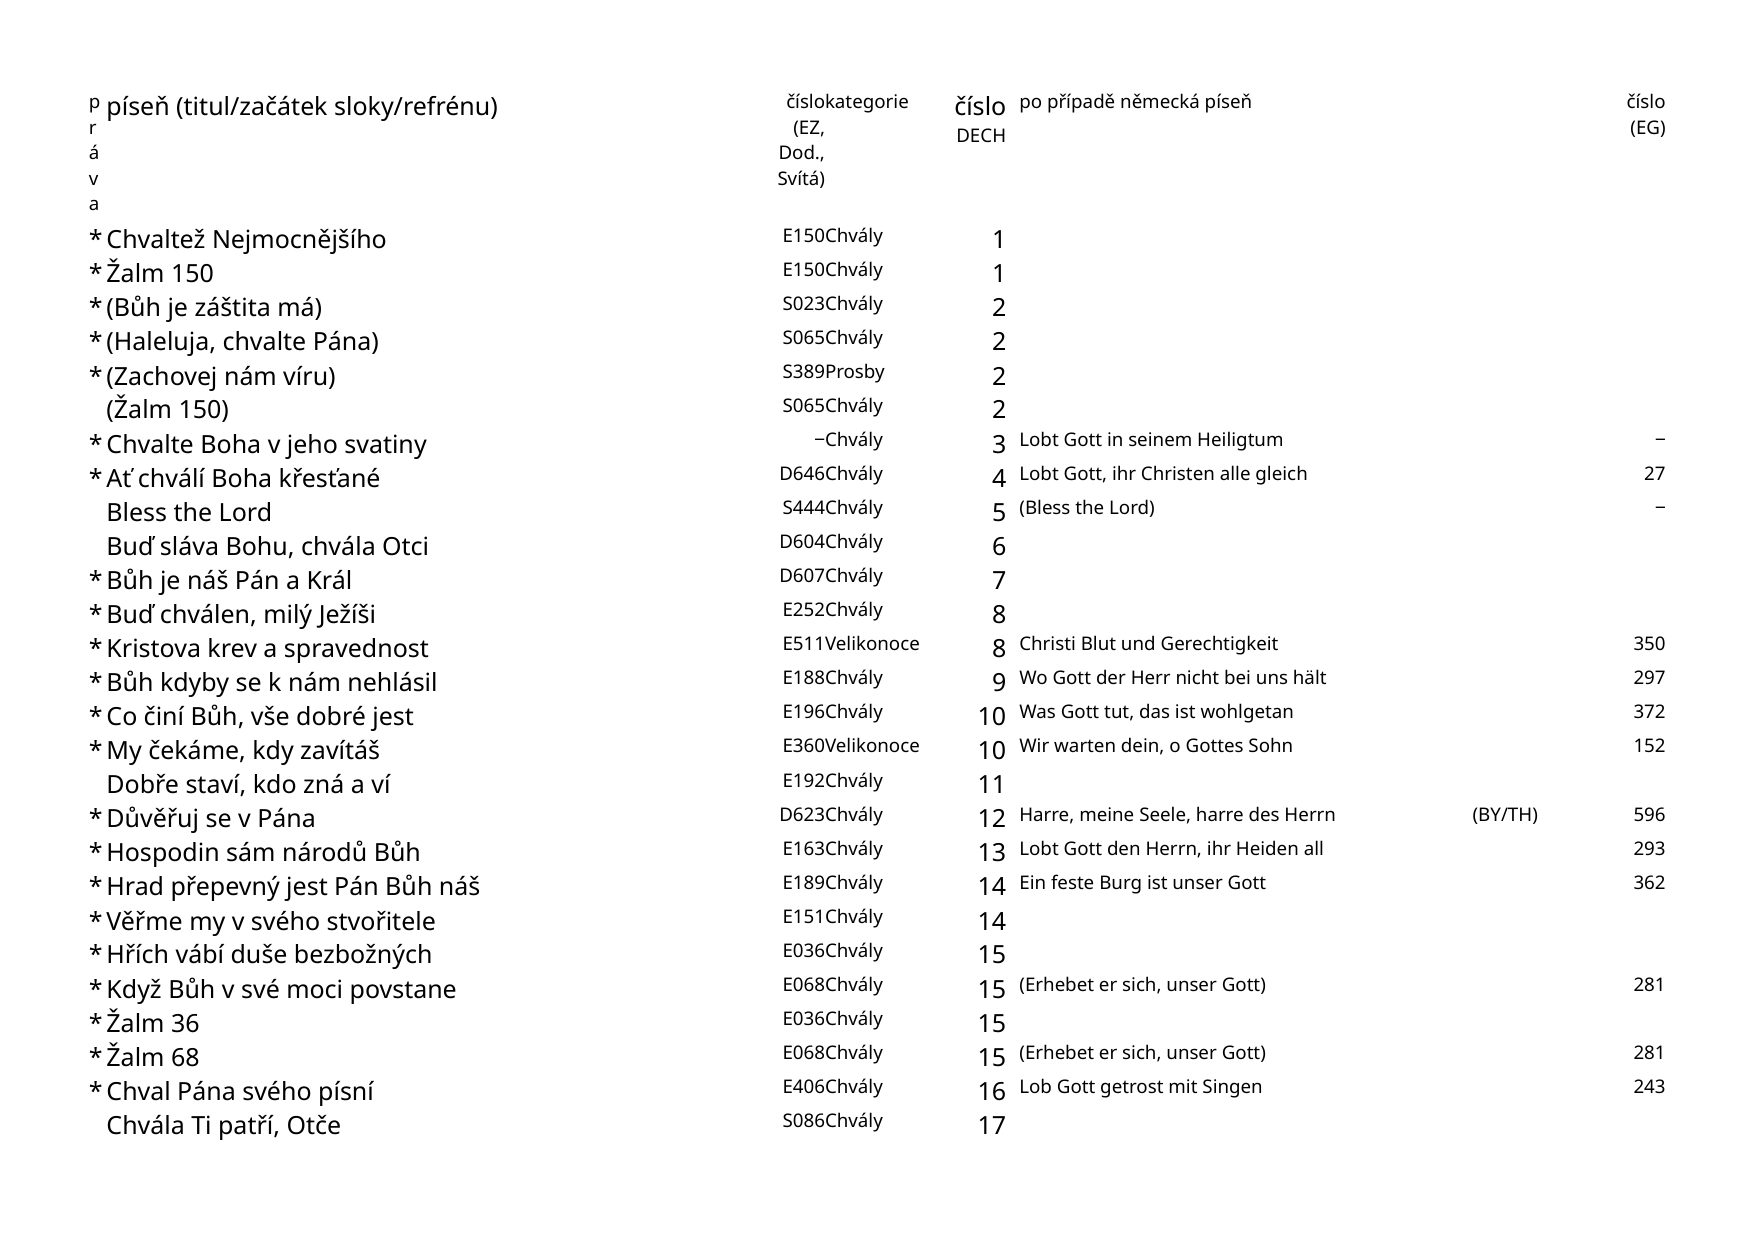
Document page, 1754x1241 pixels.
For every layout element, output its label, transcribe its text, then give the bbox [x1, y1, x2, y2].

table_cell 5 [944, 494, 1006, 528]
table_cell [1006, 631, 1019, 665]
table_cell Chvály [825, 699, 944, 733]
table_cell 3 [944, 426, 1006, 460]
table_cell 152 [1619, 733, 1665, 767]
table_cell E150 [769, 256, 825, 290]
table_cell * [89, 597, 106, 631]
table_header číslo DECH [944, 89, 1006, 216]
table_cell Důvěřuj se v Pána [106, 801, 769, 835]
table_cell * [89, 869, 106, 903]
table_cell Chvály [825, 392, 944, 426]
table_cell * [89, 358, 106, 392]
table_cell Ein feste Burg ist unser Gott [1019, 869, 1619, 903]
table_cell Chvály [825, 869, 944, 903]
table_cell Chvály [825, 1108, 944, 1142]
table_cell [1006, 1108, 1019, 1142]
table_cell D607 [769, 563, 825, 597]
table_cell Bless the Lord [106, 494, 769, 528]
table_cell 10 [944, 699, 1006, 733]
table_cell 15 [944, 1039, 1006, 1073]
table_cell 6 [944, 529, 1006, 562]
table_cell [1019, 1005, 1619, 1039]
table_cell E151 [769, 903, 825, 937]
table_cell [89, 767, 106, 801]
table_cell 13 [944, 835, 1006, 869]
table_cell 293 [1619, 835, 1665, 869]
table_cell S065 [769, 392, 825, 426]
table_cell [1006, 699, 1019, 733]
table_cell D623 [769, 801, 825, 835]
table_cell [1619, 529, 1665, 562]
table_header Chvály [825, 222, 944, 256]
table_cell Chvály [825, 937, 944, 971]
table_cell E252 [769, 597, 825, 631]
table_cell 11 [944, 767, 1006, 801]
table_cell [1006, 392, 1019, 426]
table_cell Chvály [825, 903, 944, 937]
table_cell Lobt Gott den Herrn, ihr Heiden all [1019, 835, 1619, 869]
table_cell * [89, 631, 106, 665]
table_cell 15 [944, 1005, 1006, 1039]
table_cell [1619, 1108, 1665, 1142]
table_cell ‒ [1619, 426, 1665, 460]
table_cell Ať chválí Boha křesťané [106, 460, 769, 494]
table_header práva [89, 89, 106, 216]
table_cell * [89, 971, 106, 1005]
table_cell D646 [769, 460, 825, 494]
table_cell * [89, 937, 106, 971]
table_cell [1006, 1005, 1019, 1039]
table_header Chvaltež Nejmocnějšího [106, 222, 769, 256]
table_cell [1619, 937, 1665, 971]
table_cell [1619, 290, 1665, 324]
table_cell [1619, 324, 1665, 358]
table_cell Chvály [825, 426, 944, 460]
table_header [1019, 222, 1619, 256]
table_cell Chvály [825, 256, 944, 290]
table_cell * [89, 665, 106, 699]
table_cell Bůh kdyby se k nám nehlásil [106, 665, 769, 699]
table_cell Chvály [825, 324, 944, 358]
table_cell 243 [1619, 1074, 1665, 1107]
table_cell * [89, 1039, 106, 1073]
table_cell 27 [1619, 460, 1665, 494]
table_cell [1619, 256, 1665, 290]
table_cell Hrad přepevný jest Pán Bůh náš [106, 869, 769, 903]
table_cell 8 [944, 631, 1006, 665]
table_cell * [89, 835, 106, 869]
table_cell 14 [944, 869, 1006, 903]
table_cell * [89, 1074, 106, 1107]
table_cell (Erhebet er sich, unser Gott) [1019, 971, 1619, 1005]
table_cell Bůh je náš Pán a Král [106, 563, 769, 597]
table_cell [1006, 801, 1019, 835]
table_cell 8 [944, 597, 1006, 631]
table_cell [1019, 358, 1619, 392]
table_cell S389 [769, 358, 825, 392]
table_cell [89, 494, 106, 528]
table_cell [89, 1108, 106, 1142]
table_cell E406 [769, 1074, 825, 1107]
table_cell Chvály [825, 665, 944, 699]
table_cell [1019, 563, 1619, 597]
table_cell [1019, 1108, 1619, 1142]
table_cell Chvála Ti patří, Otče [106, 1108, 769, 1142]
table_cell Chvály [825, 290, 944, 324]
table_cell [1019, 290, 1619, 324]
table_cell E188 [769, 665, 825, 699]
table_cell E163 [769, 835, 825, 869]
table_cell Dobře staví, kdo zná a ví [106, 767, 769, 801]
table_cell * [89, 733, 106, 767]
table_cell [1006, 529, 1019, 562]
table_cell Co činí Bůh, vše dobré jest [106, 699, 769, 733]
table_cell S086 [769, 1108, 825, 1142]
table_cell Chval Pána svého písní [106, 1074, 769, 1107]
table_cell 15 [944, 971, 1006, 1005]
table_cell [1006, 358, 1019, 392]
table_cell [1006, 903, 1019, 937]
table_cell E189 [769, 869, 825, 903]
table_cell * [89, 563, 106, 597]
table_cell Velikonoce [825, 733, 944, 767]
table_cell My čekáme, kdy zavítáš [106, 733, 769, 767]
table_cell Chvály [825, 1005, 944, 1039]
table_cell [1006, 937, 1019, 971]
table_cell Chvály [825, 767, 944, 801]
table_cell [1019, 392, 1619, 426]
table_cell [89, 392, 106, 426]
table_header [1006, 89, 1019, 216]
table_cell Když Bůh v své moci povstane [106, 971, 769, 1005]
table_cell 14 [944, 903, 1006, 937]
table_cell [1019, 529, 1619, 562]
table_cell * [89, 699, 106, 733]
table_cell 2 [944, 290, 1006, 324]
table_cell Hřích vábí duše bezbožných [106, 937, 769, 971]
table_cell E192 [769, 767, 825, 801]
table_cell [1019, 903, 1619, 937]
table_cell Wo Gott der Herr nicht bei uns hält [1019, 665, 1619, 699]
table_cell * [89, 1005, 106, 1039]
table_cell 281 [1619, 1039, 1665, 1073]
table_cell Chvály [825, 563, 944, 597]
table_cell Lob Gott getrost mit Singen [1019, 1074, 1619, 1107]
table_cell 281 [1619, 971, 1665, 1005]
table_header po případě německá píseň [1019, 89, 1619, 216]
table_cell [1019, 937, 1619, 971]
table_cell [1619, 358, 1665, 392]
table_cell Velikonoce [825, 631, 944, 665]
table_header * [89, 222, 106, 256]
table_cell [1019, 324, 1619, 358]
table_cell Hospodin sám národů Bůh [106, 835, 769, 869]
table_cell S023 [769, 290, 825, 324]
table_header číslo (EZ, Dod., Svítá) [769, 89, 825, 216]
table_cell [1006, 971, 1019, 1005]
table_cell [1006, 256, 1019, 290]
table_cell Věřme my v svého stvořitele [106, 903, 769, 937]
table_cell ‒ [1619, 494, 1665, 528]
table_header číslo (EG) [1619, 89, 1665, 216]
table_cell (Žalm 150) [106, 392, 769, 426]
table_header [1619, 222, 1665, 256]
table_cell * [89, 426, 106, 460]
table_cell [1006, 494, 1019, 528]
table_cell [1019, 256, 1619, 290]
table_cell Kristova krev a spravednost [106, 631, 769, 665]
table_cell 2 [944, 358, 1006, 392]
table_cell ‒ [769, 426, 825, 460]
table_cell [1619, 392, 1665, 426]
table_cell Lobt Gott, ihr Christen alle gleich [1019, 460, 1619, 494]
table_cell Chvály [825, 494, 944, 528]
table_cell Lobt Gott in seinem Heiligtum [1019, 426, 1619, 460]
table_cell [1019, 767, 1619, 801]
table_cell Chvály [825, 597, 944, 631]
table_cell D604 [769, 529, 825, 562]
table_cell Chvály [825, 1039, 944, 1073]
table_cell S065 [769, 324, 825, 358]
table_cell Wir warten dein, o Gottes Sohn [1019, 733, 1619, 767]
table_cell [1006, 835, 1019, 869]
table_cell 2 [944, 392, 1006, 426]
table_cell [1619, 1005, 1665, 1039]
table_cell [1006, 733, 1019, 767]
table_cell Žalm 150 [106, 256, 769, 290]
table_cell 4 [944, 460, 1006, 494]
table_cell E360 [769, 733, 825, 767]
table_cell [1619, 767, 1665, 801]
table_cell [1619, 597, 1665, 631]
table_cell [89, 529, 106, 562]
table_cell [1006, 563, 1019, 597]
table_cell Chvály [825, 460, 944, 494]
table_cell [1006, 290, 1019, 324]
table_cell [1006, 1074, 1019, 1107]
table_cell 9 [944, 665, 1006, 699]
table_cell [1019, 597, 1619, 631]
table_cell * [89, 801, 106, 835]
table_cell Buď chválen, milý Ježíši [106, 597, 769, 631]
table_cell Christi Blut und Gerechtigkeit [1019, 631, 1619, 665]
table_header [1006, 222, 1019, 256]
table_cell Chvály [825, 835, 944, 869]
table_cell 12 [944, 801, 1006, 835]
table_cell [1006, 460, 1019, 494]
table_cell S444 [769, 494, 825, 528]
table_cell 7 [944, 563, 1006, 597]
table_cell Chvály [825, 971, 944, 1005]
table_cell [1006, 665, 1019, 699]
table_cell [1006, 1039, 1019, 1073]
table_cell 10 [944, 733, 1006, 767]
table_cell 17 [944, 1108, 1006, 1142]
table_cell [1619, 563, 1665, 597]
table_cell * [89, 324, 106, 358]
table_cell E196 [769, 699, 825, 733]
table_cell Was Gott tut, das ist wohlgetan [1019, 699, 1619, 733]
table_cell 2 [944, 324, 1006, 358]
table_cell Chvalte Boha v jeho svatiny [106, 426, 769, 460]
table_cell Buď sláva Bohu, chvála Otci [106, 529, 769, 562]
table_header E150 [769, 222, 825, 256]
table_cell (Bůh je záštita má) [106, 290, 769, 324]
table_cell 15 [944, 937, 1006, 971]
table_cell (Erhebet er sich, unser Gott) [1019, 1039, 1619, 1073]
table_cell 362 [1619, 869, 1665, 903]
table_header píseň (titul/začátek sloky/refrénu) [106, 89, 769, 216]
table_cell * [89, 290, 106, 324]
table_cell E036 [769, 937, 825, 971]
table_cell Chvály [825, 1074, 944, 1107]
table_cell * [89, 460, 106, 494]
table_cell [1006, 426, 1019, 460]
table_cell [1006, 324, 1019, 358]
table_cell 596 [1619, 801, 1665, 835]
table_cell (Zachovej nám víru) [106, 358, 769, 392]
table_cell [1006, 597, 1019, 631]
table_cell (Bless the Lord) [1019, 494, 1619, 528]
table_cell [1006, 869, 1019, 903]
table_cell * [89, 256, 106, 290]
table_cell Chvály [825, 801, 944, 835]
table_cell Chvály [825, 529, 944, 562]
table_cell 16 [944, 1074, 1006, 1107]
table_cell [1619, 903, 1665, 937]
table_cell 297 [1619, 665, 1665, 699]
table_cell 1 [944, 256, 1006, 290]
table_cell E068 [769, 1039, 825, 1073]
table_cell (Haleluja, chvalte Pána) [106, 324, 769, 358]
table_cell E511 [769, 631, 825, 665]
table_cell E036 [769, 1005, 825, 1039]
table_header 1 [944, 222, 1006, 256]
table_cell [1006, 767, 1019, 801]
table_cell 372 [1619, 699, 1665, 733]
table_cell Žalm 36 [106, 1005, 769, 1039]
table_cell Prosby [825, 358, 944, 392]
table_cell Žalm 68 [106, 1039, 769, 1073]
table_cell E068 [769, 971, 825, 1005]
table_cell Harre, meine Seele, harre des Herrn (BY/TH) [1019, 801, 1619, 835]
table_header kategorie [825, 89, 944, 216]
table_cell 350 [1619, 631, 1665, 665]
table_cell * [89, 903, 106, 937]
